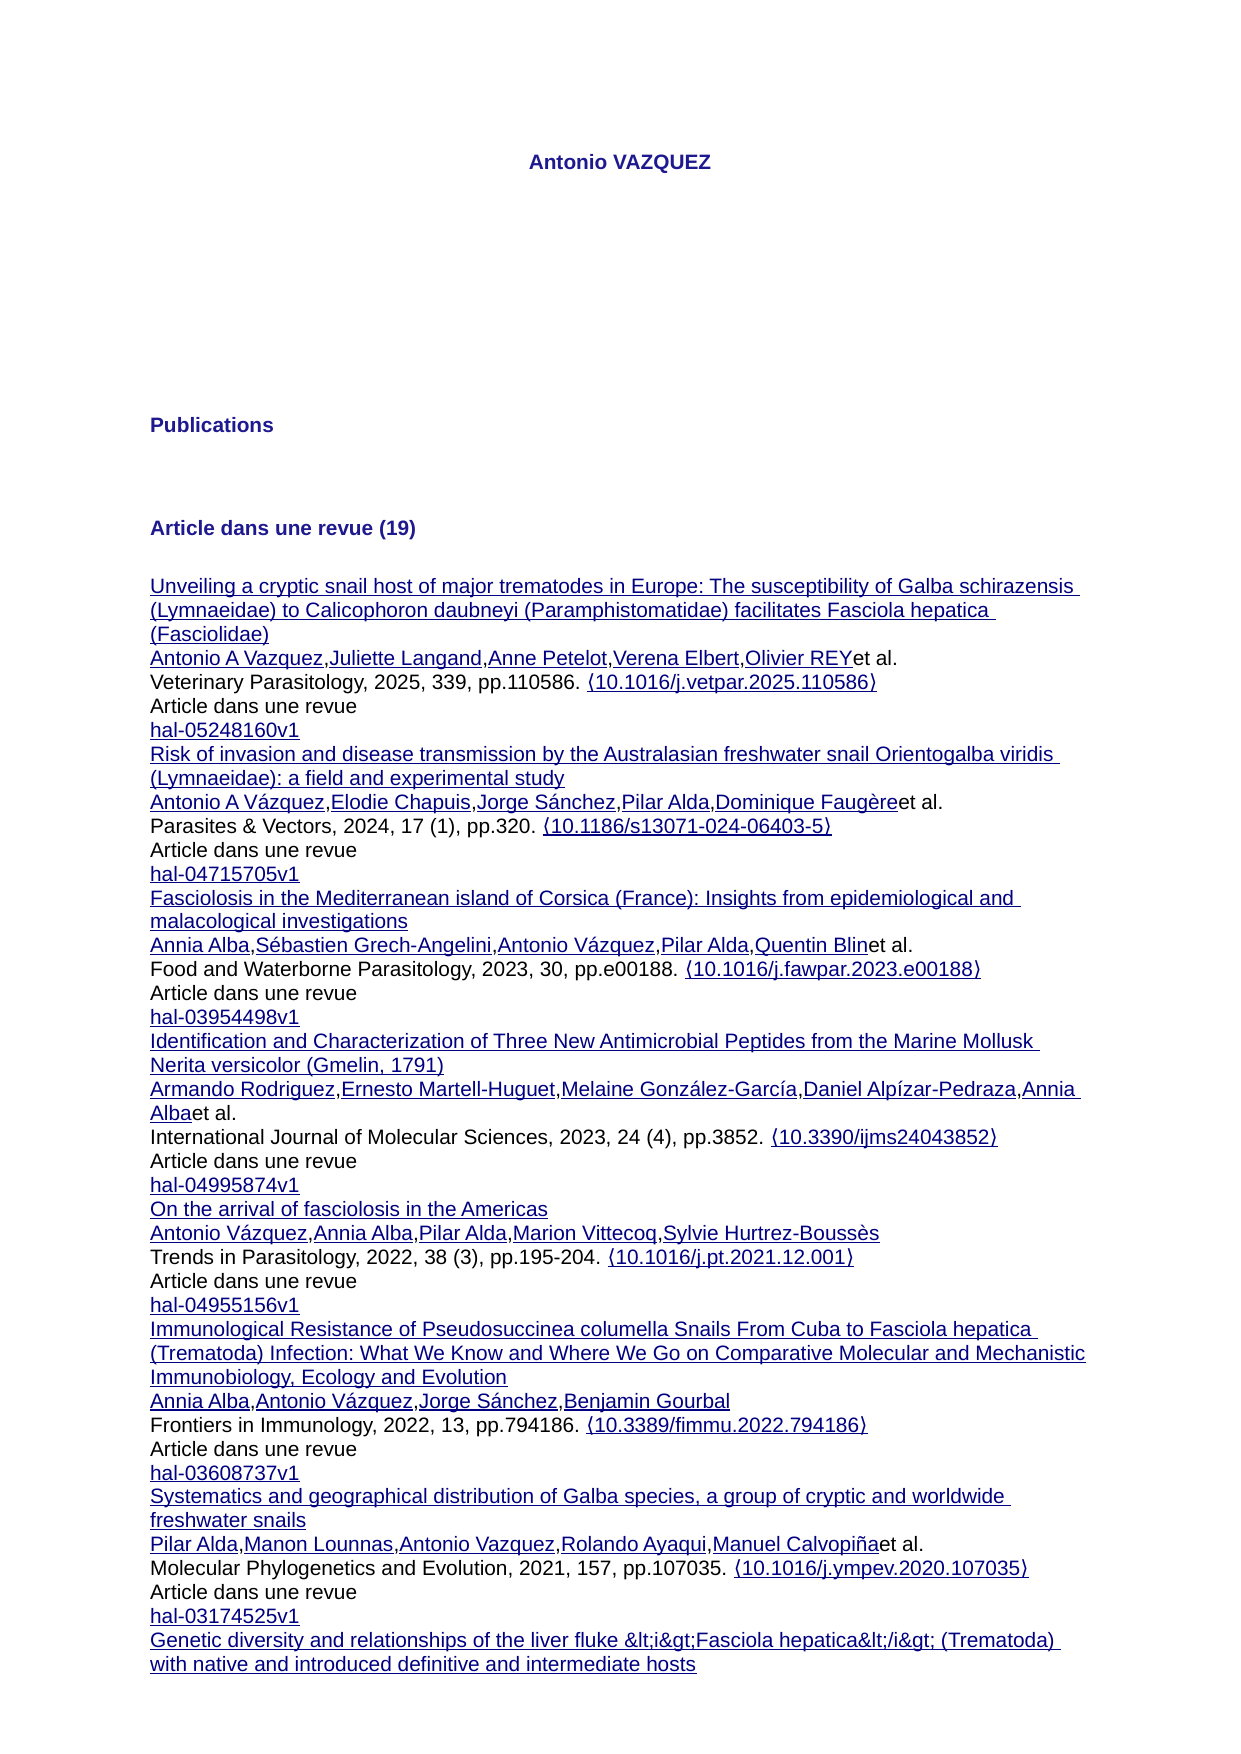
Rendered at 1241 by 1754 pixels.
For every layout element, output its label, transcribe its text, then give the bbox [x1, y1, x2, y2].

table_header Unveiling a cryptic snail host of major trematodes in Europe: The susceptibility of Galba schirazensis (Lymnaeidae) to Calicophoron daubneyi (Paramphistomatidae) facilitates Fasciola hepatica (Fasciolidae) Antonio A Vazquez,Juliette Langand,Anne Petelot,Verena Elbert,Olivier REYet al. Veterinary Parasitology, 2025, 339, pp.110586. ⟨10.1016/j.vetpar.2025.110586⟩ Article dans une revue hal-05248160v1 [150, 574, 1090, 742]
table_cell Immunological Resistance of Pseudosuccinea columella Snails From Cuba to Fasciola hepatica (Trematoda) Infection: What We Know and Where We Go on Comparative Molecular and Mechanistic Immunobiology, Ecology and Evolution Annia Alba,Antonio Vázquez,Jorge Sánchez,Benjamin Gourbal Frontiers in Immunology, 2022, 13, pp.794186. ⟨10.3389/fimmu.2022.794186⟩ Article dans une revue hal-03608737v1 [150, 1317, 1090, 1484]
table_cell Fasciolosis in the Mediterranean island of Corsica (France): Insights from epidemiological and malacological investigations Annia Alba,Sébastien Grech-Angelini,Antonio Vázquez,Pilar Alda,Quentin Blinet al. Food and Waterborne Parasitology, 2023, 30, pp.e00188. ⟨10.1016/j.fawpar.2023.e00188⟩ Article dans une revue hal-03954498v1 [150, 885, 1090, 1029]
table_cell On the arrival of fasciolosis in the Americas Antonio Vázquez,Annia Alba,Pilar Alda,Marion Vittecoq,Sylvie Hurtrez-Boussès Trends in Parasitology, 2022, 38 (3), pp.195-204. ⟨10.1016/j.pt.2021.12.001⟩ Article dans une revue hal-04955156v1 [150, 1197, 1090, 1317]
table_cell Risk of invasion and disease transmission by the Australasian freshwater snail Orientogalba viridis (Lymnaeidae): a field and experimental study Antonio A Vázquez,Elodie Chapuis,Jorge Sánchez,Pilar Alda,Dominique Faugèreet al. Parasites & Vectors, 2024, 17 (1), pp.320. ⟨10.1186/s13071-024-06403-5⟩ Article dans une revue hal-04715705v1 [150, 742, 1090, 885]
subtitle Article dans une revue (19) [150, 516, 1090, 539]
table_cell Identification and Characterization of Three New Antimicrobial Peptides from the Marine Mollusk Nerita versicolor (Gmelin, 1791) Armando Rodriguez,Ernesto Martell-Huguet,Melaine González-García,Daniel Alpízar-Pedraza,Annia Albaet al. International Journal of Molecular Sciences, 2023, 24 (4), pp.3852. ⟨10.3390/ijms24043852⟩ Article dans une revue hal-04995874v1 [150, 1029, 1090, 1197]
table_cell Systematics and geographical distribution of Galba species, a group of cryptic and worldwide freshwater snails Pilar Alda,Manon Lounnas,Antonio Vazquez,Rolando Ayaqui,Manuel Calvopiñaet al. Molecular Phylogenetics and Evolution, 2021, 157, pp.107035. ⟨10.1016/j.ympev.2020.107035⟩ Article dans une revue hal-03174525v1 [150, 1484, 1090, 1628]
subtitle Publications [150, 412, 1090, 436]
subtitle Antonio VAZQUEZ [150, 150, 1090, 174]
table_cell Genetic diversity and relationships of the liver fluke &lt;i&gt;Fasciola hepatica&lt;/i&gt; (Trematoda) with native and introduced definitive and intermediate hosts [150, 1628, 1090, 1676]
